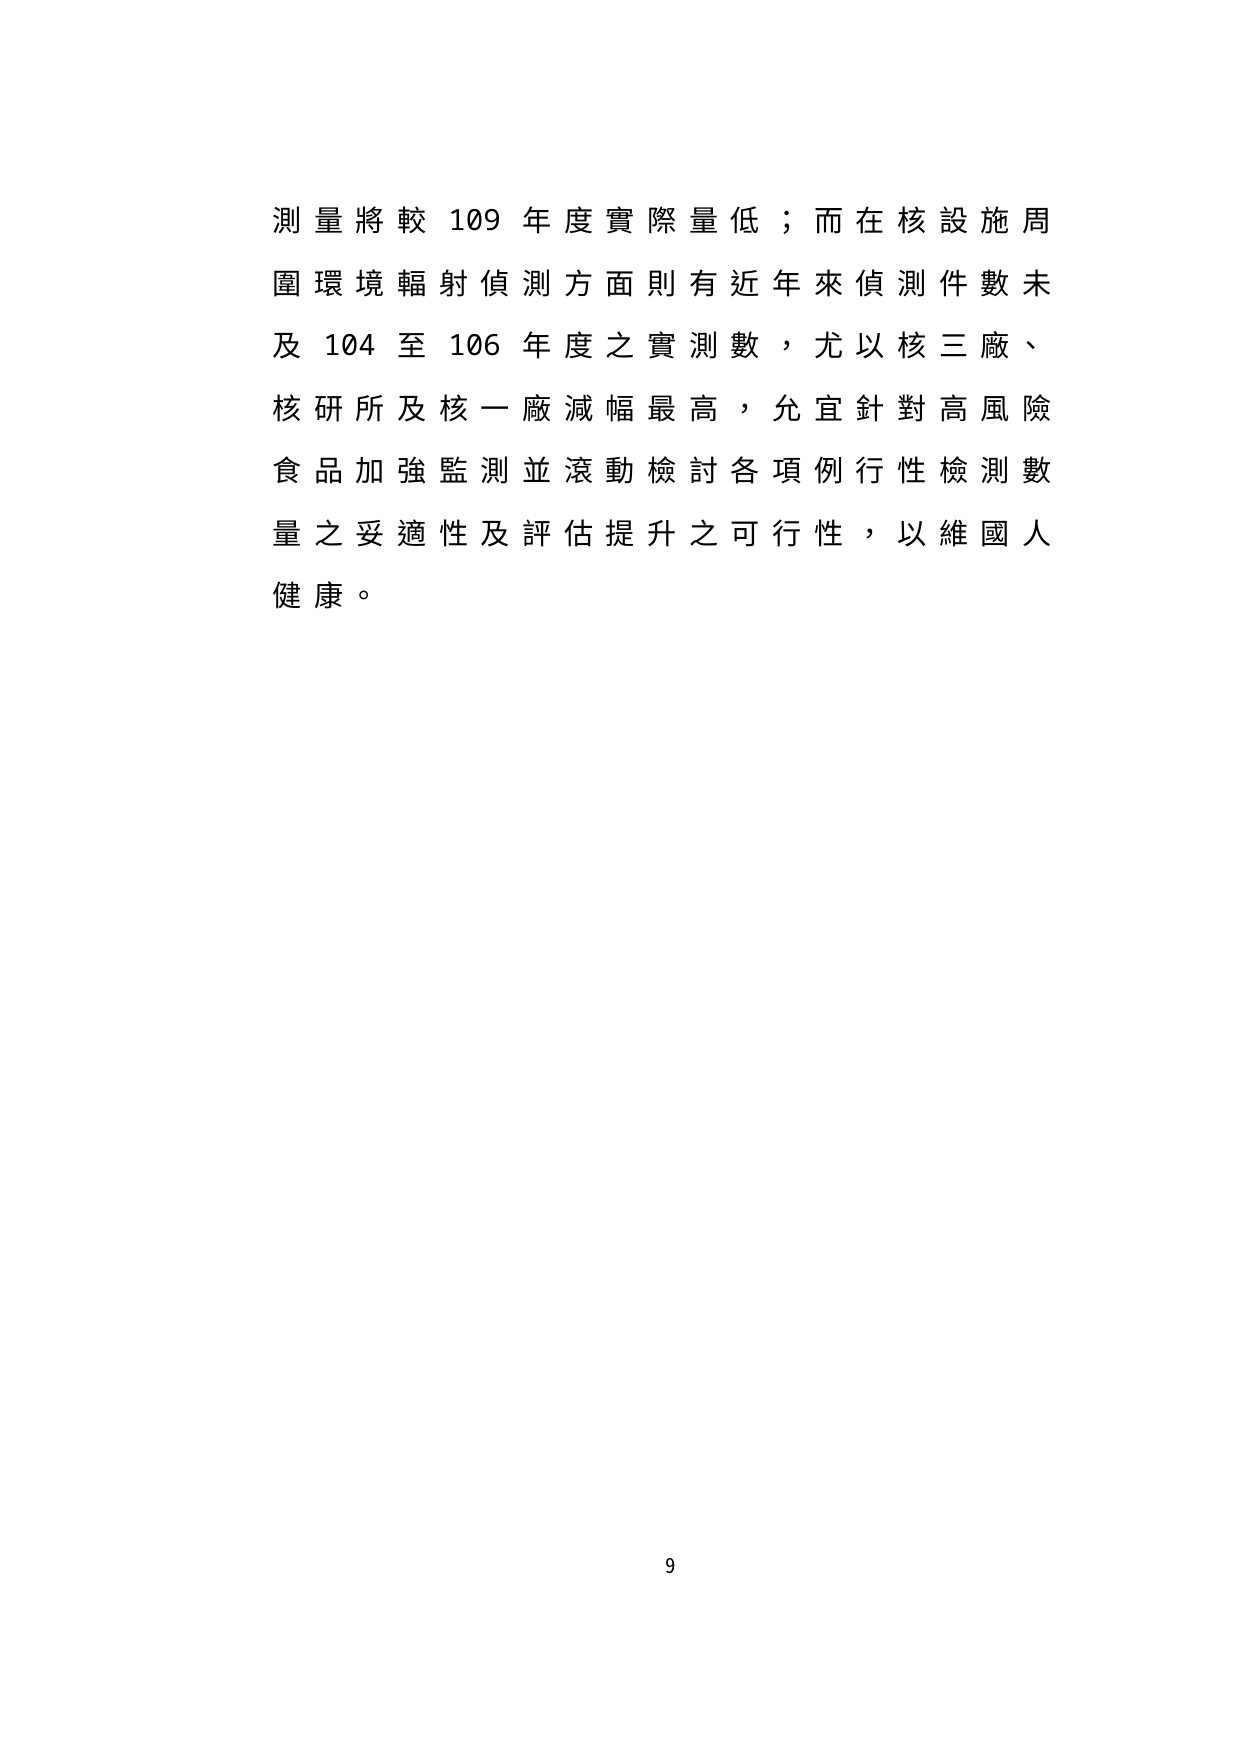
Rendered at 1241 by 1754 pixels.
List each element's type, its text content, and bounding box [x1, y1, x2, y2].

text 綜上，環境輻射偵測係該中心之核心業務，惟預計111年度在偵測放射性落塵與環境輻射及相關食品放射性含量方面，部分項目檢測量將較109年度實際量低；而在核設施周圍環境輻射偵測方面則有近年來偵測件數未及104至106年度之實測數，尤以核三廠、核研所及核一廠減幅最高，允宜針對高風險食品加強監測並滾動檢討各項例行性檢測數量之妥適性及評估提升之可行性，以維國人健康。 [242, 177, 1058, 615]
